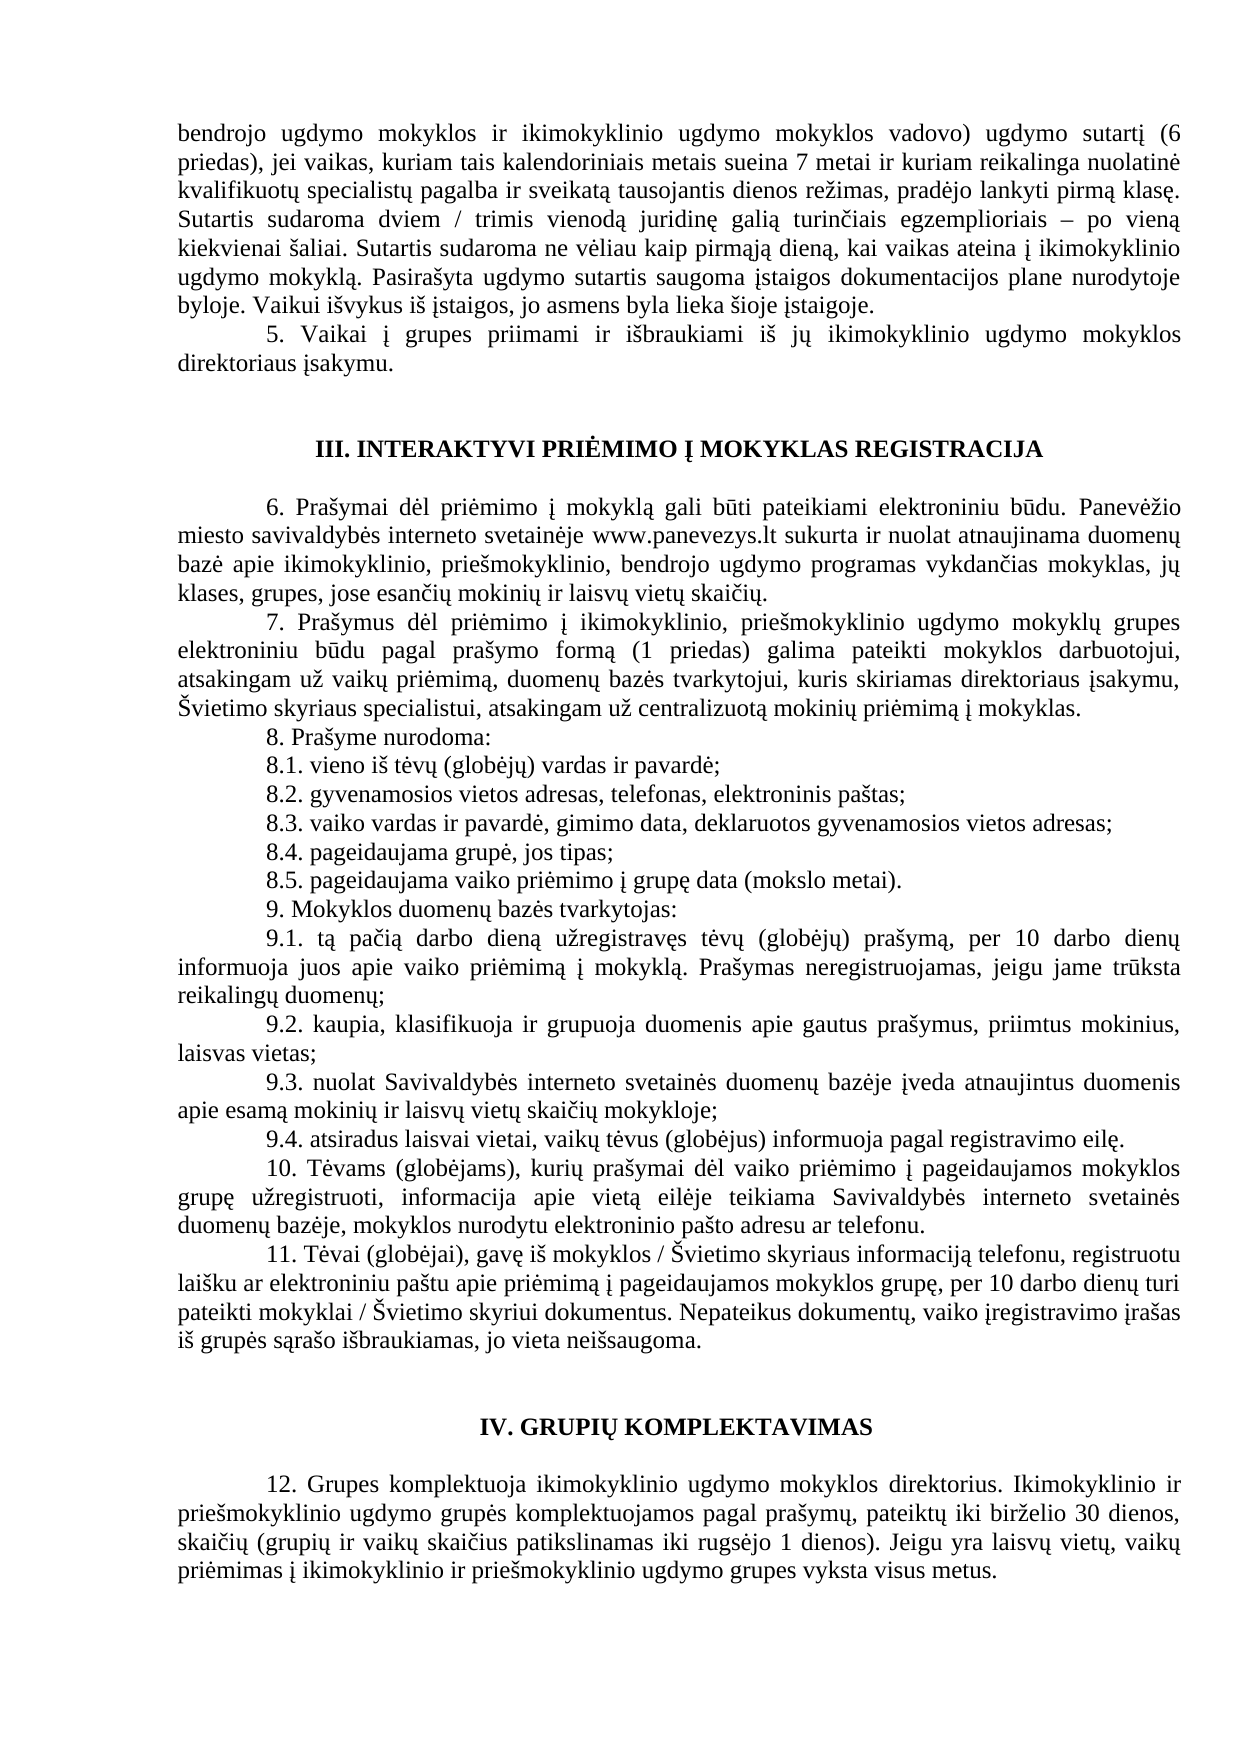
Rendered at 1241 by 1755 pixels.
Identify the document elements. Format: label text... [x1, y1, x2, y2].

text III. INTERAKTYVI PRIĖMIMO Į MOKYKLAS REGISTRACIJA [177, 434, 1181, 463]
text 10. Tėvams (globėjams), kurių prašymai dėl vaiko priėmimo į pageidaujamos mokyklos grupę užregistruoti, informacija apie vietą eilėje teikiama Savivaldybės interneto svetainės duomenų bazėje, mokyklos nurodytu elektroninio pašto adresu ar telefonu. [177, 1153, 1181, 1239]
text 9. Mokyklos duomenų bazės tvarkytojas: [177, 894, 1181, 923]
text 9.4. atsiradus laisvai vietai, vaikų tėvus (globėjus) informuoja pagal registravimo eilę. [177, 1124, 1181, 1153]
text 11. Tėvai (globėjai), gavę iš mokyklos / Švietimo skyriaus informaciją telefonu, registruotu laišku ar elektroniniu paštu apie priėmimą į pageidaujamos mokyklos grupę, per 10 darbo dienų turi pateikti mokyklai / Švietimo skyriui dokumentus. Nepateikus dokumentų, vaiko įregistravimo įrašas iš grupės sąrašo išbraukiamas, jo vieta neišsaugoma. [177, 1239, 1181, 1354]
text 5. Vaikai į grupes priimami ir išbraukiami iš jų ikimokyklinio ugdymo mokyklos direktoriaus įsakymu. [177, 319, 1181, 377]
text 9.2. kaupia, klasifikuoja ir grupuoja duomenis apie gautus prašymus, priimtus mokinius, laisvas vietas; [177, 1009, 1181, 1067]
text 8.2. gyvenamosios vietos adresas, telefonas, elektroninis paštas; [177, 779, 1181, 808]
text 9.3. nuolat Savivaldybės interneto svetainės duomenų bazėje įveda atnaujintus duomenis apie esamą mokinių ir laisvų vietų skaičių mokykloje; [177, 1067, 1181, 1124]
text 8.1. vieno iš tėvų (globėjų) vardas ir pavardė; [177, 751, 1181, 779]
text IV. GRUPIŲ KOMPLEKTAVIMAS [177, 1412, 1181, 1441]
text 8.5. pageidaujama vaiko priėmimo į grupę data (mokslo metai). [177, 866, 1181, 894]
text 8. Prašyme nurodoma: [177, 722, 1181, 751]
text 12. Grupes komplektuoja ikimokyklinio ugdymo mokyklos direktorius. Ikimokyklinio ir priešmokyklinio ugdymo grupės komplektuojamos pagal prašymų, pateiktų iki birželio 30 dienos, skaičių (grupių ir vaikų skaičius patikslinamas iki rugsėjo 1 dienos). Jeigu yra laisvų vietų, vaikų priėmimas į ikimokyklinio ir priešmokyklinio ugdymo grupes vyksta visus metus. [177, 1469, 1181, 1584]
text 7. Prašymus dėl priėmimo į ikimokyklinio, priešmokyklinio ugdymo mokyklų grupes elektroniniu būdu pagal prašymo formą (1 priedas) galima pateikti mokyklos darbuotojui, atsakingam už vaikų priėmimą, duomenų bazės tvarkytojui, kuris skiriamas direktoriaus įsakymu, Švietimo skyriaus specialistui, atsakingam už centralizuotą mokinių priėmimą į mokyklas. [177, 607, 1181, 722]
text bendrojo ugdymo mokyklos ir ikimokyklinio ugdymo mokyklos vadovo) ugdymo sutartį (6 priedas), jei vaikas, kuriam tais kalendoriniais metais sueina 7 metai ir kuriam reikalinga nuolatinė kvalifikuotų specialistų pagalba ir sveikatą tausojantis dienos režimas, pradėjo lankyti pirmą klasę. Sutartis sudaroma dviem / trimis vienodą juridinę galią turinčiais egzemplioriais – po vieną kiekvienai šaliai. Sutartis sudaroma ne vėliau kaip pirmąją dieną, kai vaikas ateina į ikimokyklinio ugdymo mokyklą. Pasirašyta ugdymo sutartis saugoma įstaigos dokumentacijos plane nurodytoje byloje. Vaikui išvykus iš įstaigos, jo asmens byla lieka šioje įstaigoje. [177, 118, 1181, 319]
text 8.3. vaiko vardas ir pavardė, gimimo data, deklaruotos gyvenamosios vietos adresas; [177, 808, 1181, 837]
text 8.4. pageidaujama grupė, jos tipas; [177, 837, 1181, 866]
text 6. Prašymai dėl priėmimo į mokyklą gali būti pateikiami elektroniniu būdu. Panevėžio miesto savivaldybės interneto svetainėje www.panevezys.lt sukurta ir nuolat atnaujinama duomenų bazė apie ikimokyklinio, priešmokyklinio, bendrojo ugdymo programas vykdančias mokyklas, jų klases, grupes, jose esančių mokinių ir laisvų vietų skaičių. [177, 492, 1181, 607]
text 9.1. tą pačią darbo dieną užregistravęs tėvų (globėjų) prašymą, per 10 darbo dienų informuoja juos apie vaiko priėmimą į mokyklą. Prašymas neregistruojamas, jeigu jame trūksta reikalingų duomenų; [177, 923, 1181, 1009]
